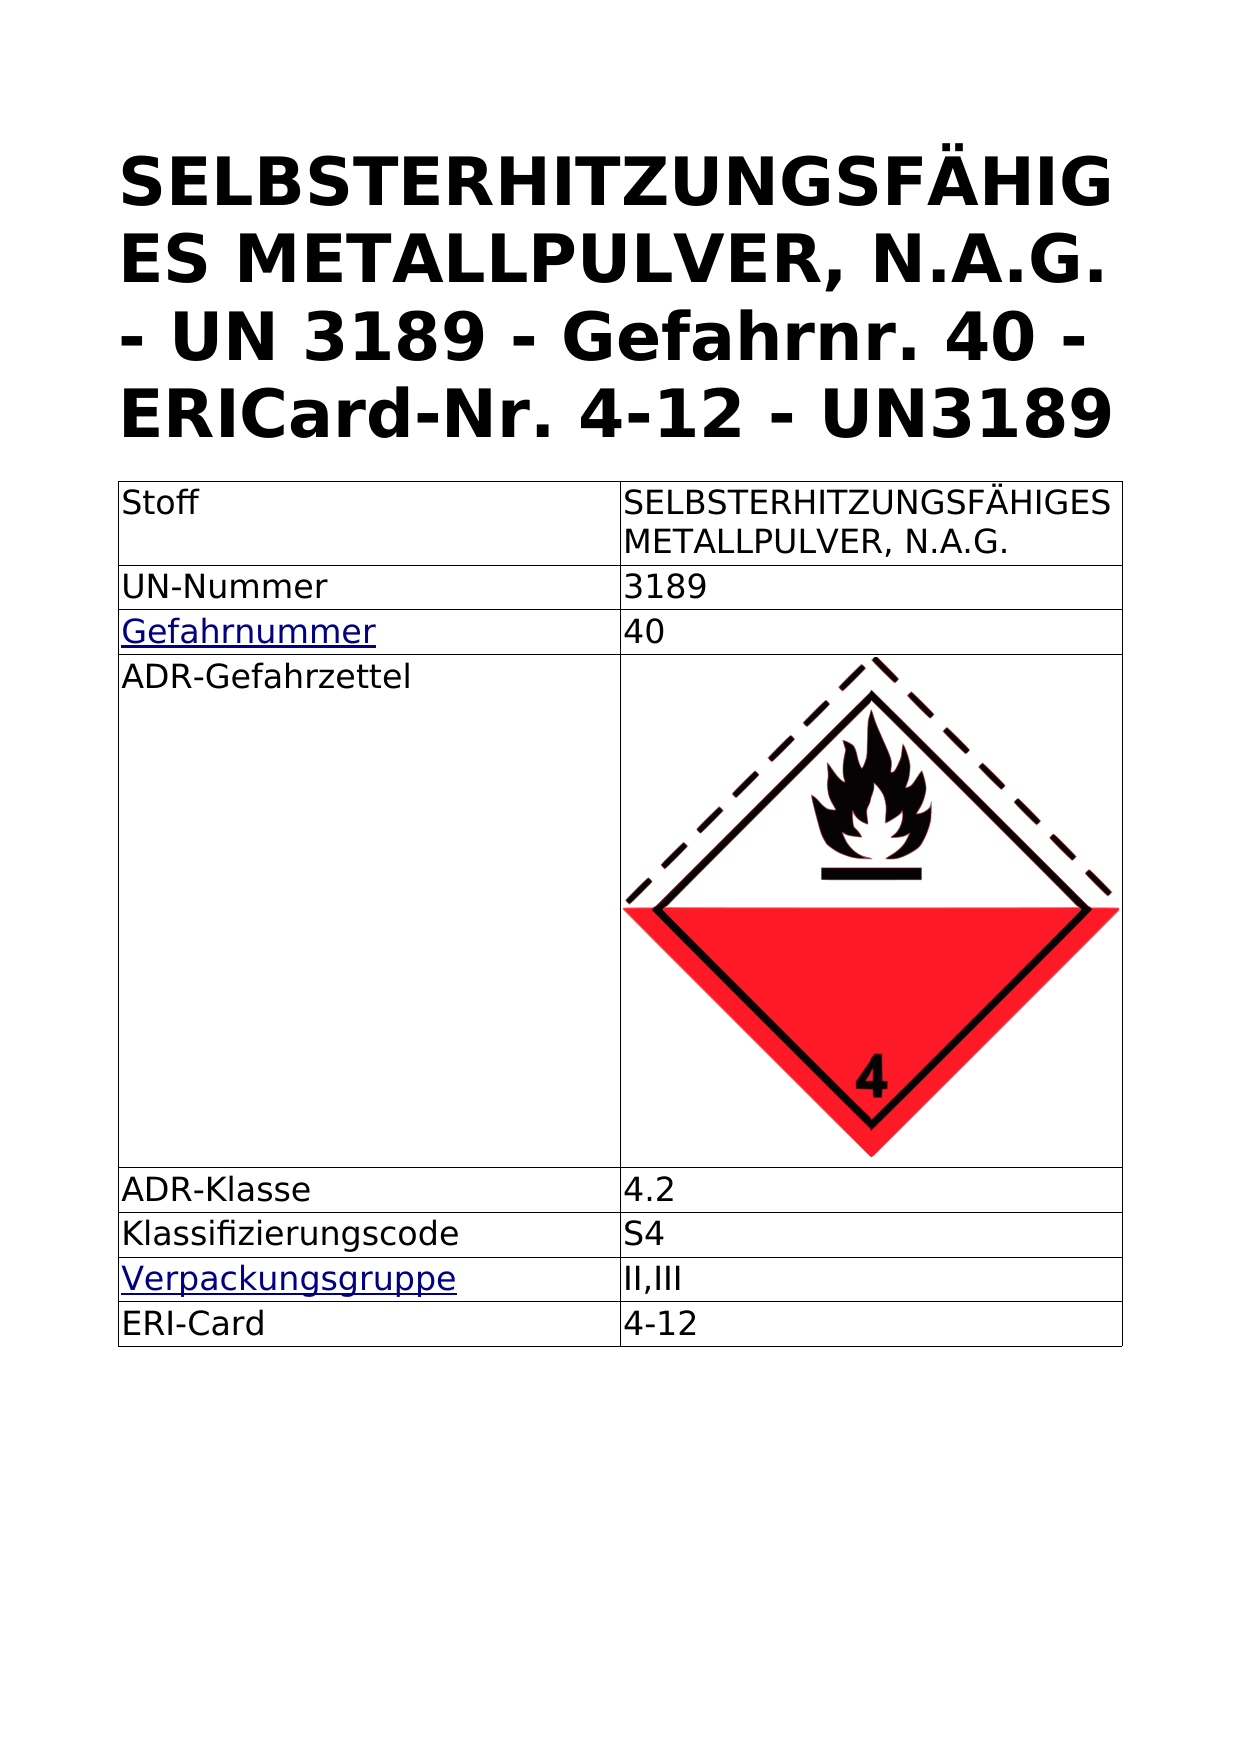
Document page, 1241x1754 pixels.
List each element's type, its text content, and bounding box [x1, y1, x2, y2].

table_header Stoff [119, 482, 620, 564]
table_cell [621, 655, 1122, 1167]
table_cell S4 [621, 1213, 1122, 1257]
table_cell 4-12 [621, 1302, 1122, 1346]
table_cell ADR-Klasse [119, 1168, 620, 1212]
table_cell 4.2 [621, 1168, 1122, 1212]
picture [622, 657, 1120, 1157]
table_cell 3189 [621, 566, 1122, 609]
table_cell Verpackungsgruppe [119, 1258, 620, 1301]
table_cell 40 [621, 610, 1122, 654]
table_cell Klassifizierungscode [119, 1213, 620, 1257]
table_cell UN-Nummer [119, 566, 620, 609]
table_cell Gefahrnummer [119, 610, 620, 654]
subtitle SELBSTERHITZUNGSFÄHIGES METALLPULVER, N.A.G. - UN 3189 - Gefahrnr. 40 - ERICard-Nr. 4-12 - UN3189 [118, 143, 1122, 453]
table_cell ERI-Card [119, 1302, 620, 1346]
table_header SELBSTERHITZUNGSFÄHIGES METALLPULVER, N.A.G. [621, 482, 1122, 564]
table_cell II,III [621, 1258, 1122, 1301]
table_cell ADR-Gefahrzettel [119, 655, 620, 1167]
